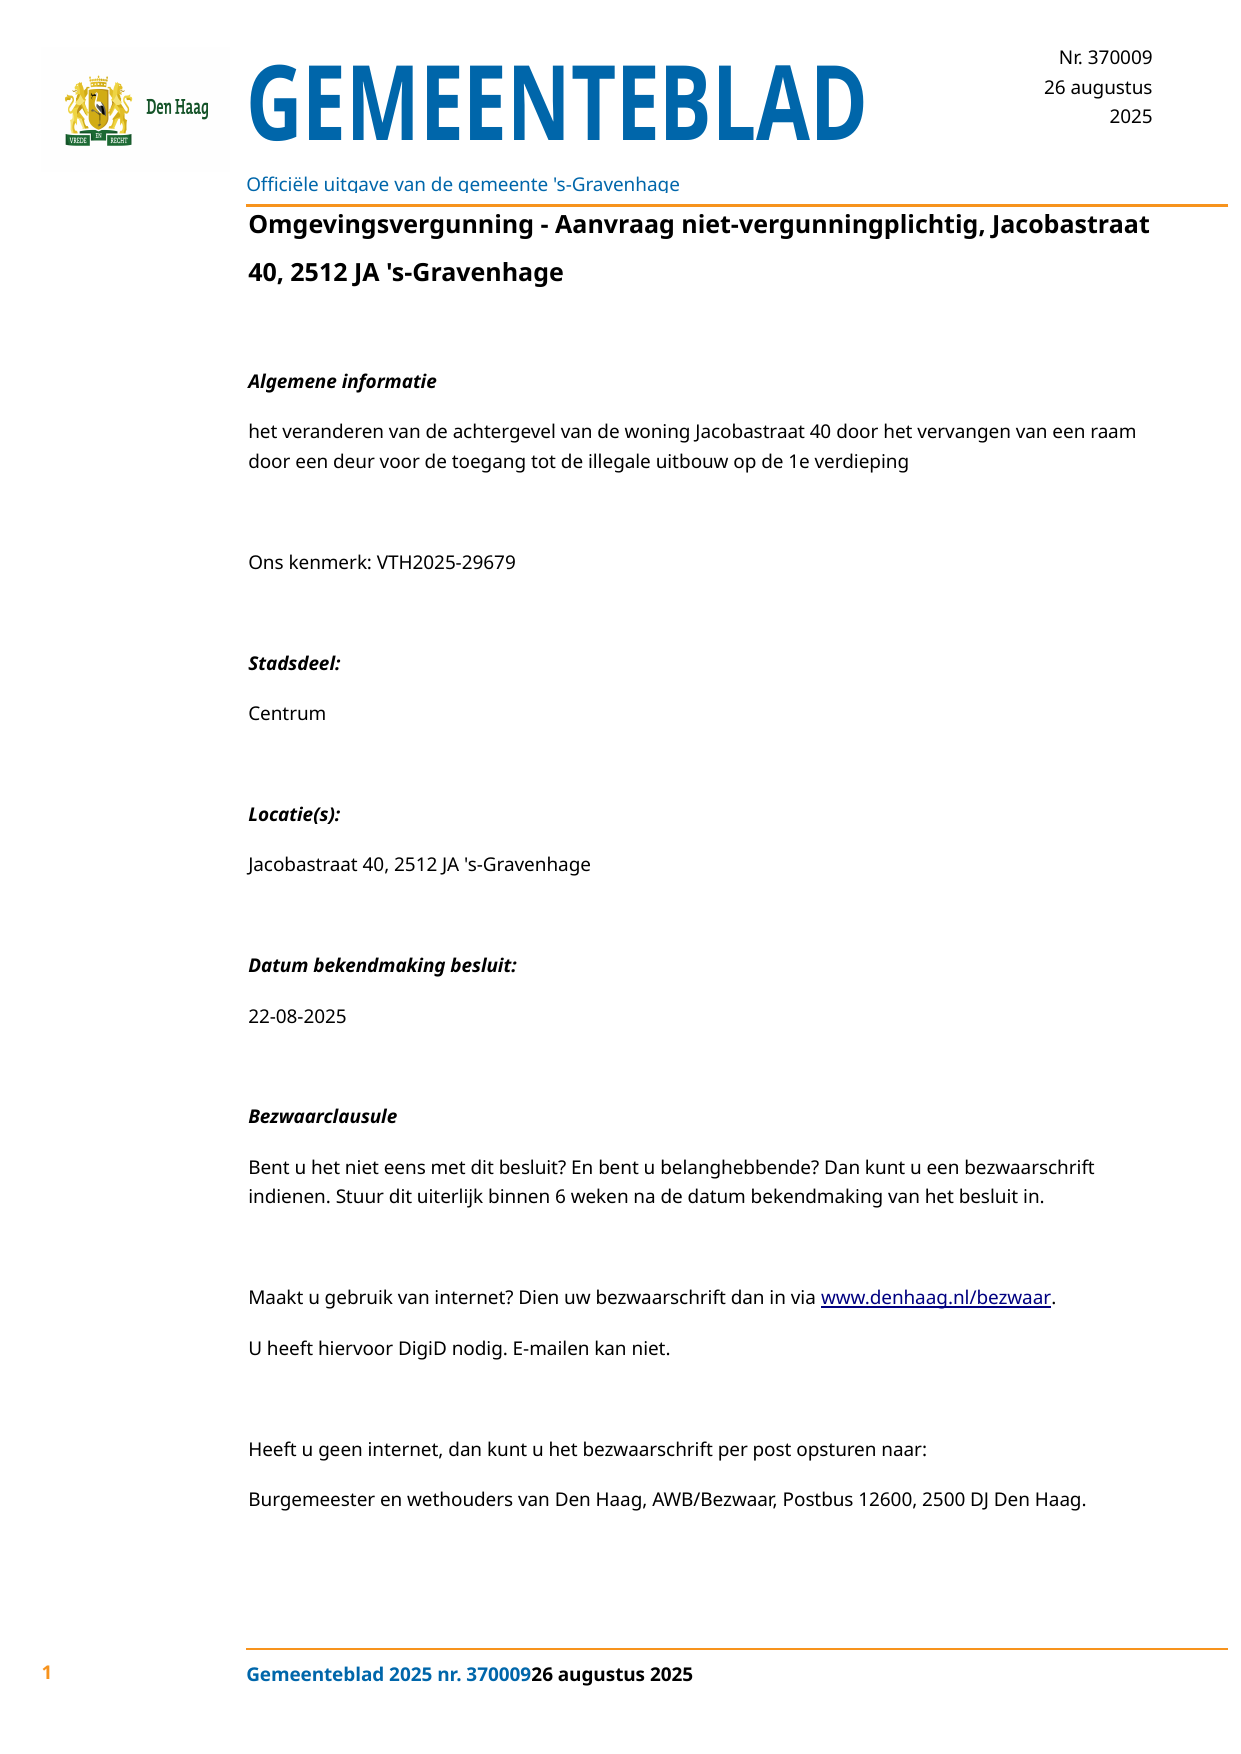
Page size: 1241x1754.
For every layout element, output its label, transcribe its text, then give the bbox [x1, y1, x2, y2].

text Heeft u geen internet, dan kunt u het bezwaarschrift per post opsturen naar: [248, 1436, 1152, 1462]
text Ons kenmerk: VTH2025-29679 [248, 549, 1152, 575]
text Locatie(s): [248, 801, 1152, 827]
text Stadsdeel: [248, 650, 1152, 676]
text Maakt u gebruik van internet? Dien uw bezwaarschrift dan in via www.denhaag.nl/bezwaar. [248, 1284, 1152, 1310]
text Bent u het niet eens met dit besluit? En bent u belanghebbende? Dan kunt u een bezwaarschrift indienen. Stuur dit uiterlijk binnen 6 weken na de datum bekendmaking van het besluit in. [248, 1154, 1152, 1209]
text Bezwaarclausule [248, 1104, 1152, 1129]
text Centrum [248, 700, 1152, 726]
text 22-08-2025 [248, 1003, 1152, 1029]
text Burgemeester en wethouders van Den Haag, AWB/Bezwaar, Postbus 12600, 2500 DJ Den Haag. [248, 1486, 1152, 1512]
text Omgevingsvergunning - Aanvraag niet-vergunningplichtig, Jacobastraat 40, 2512 JA 's-Gravenhage [248, 207, 1152, 288]
text Algemene informatie [248, 368, 1152, 394]
picture [41, 47, 231, 172]
text U heeft hiervoor DigiD nodig. E-mailen kan niet. [248, 1335, 1152, 1361]
text het veranderen van de achtergevel van de woning Jacobastraat 40 door het vervangen van een raam door een deur voor de toegang tot de illegale uitbouw op de 1e verdieping [248, 419, 1152, 474]
text Jacobastraat 40, 2512 JA 's-Gravenhage [248, 852, 1152, 877]
text Datum bekendmaking besluit: [248, 952, 1152, 978]
